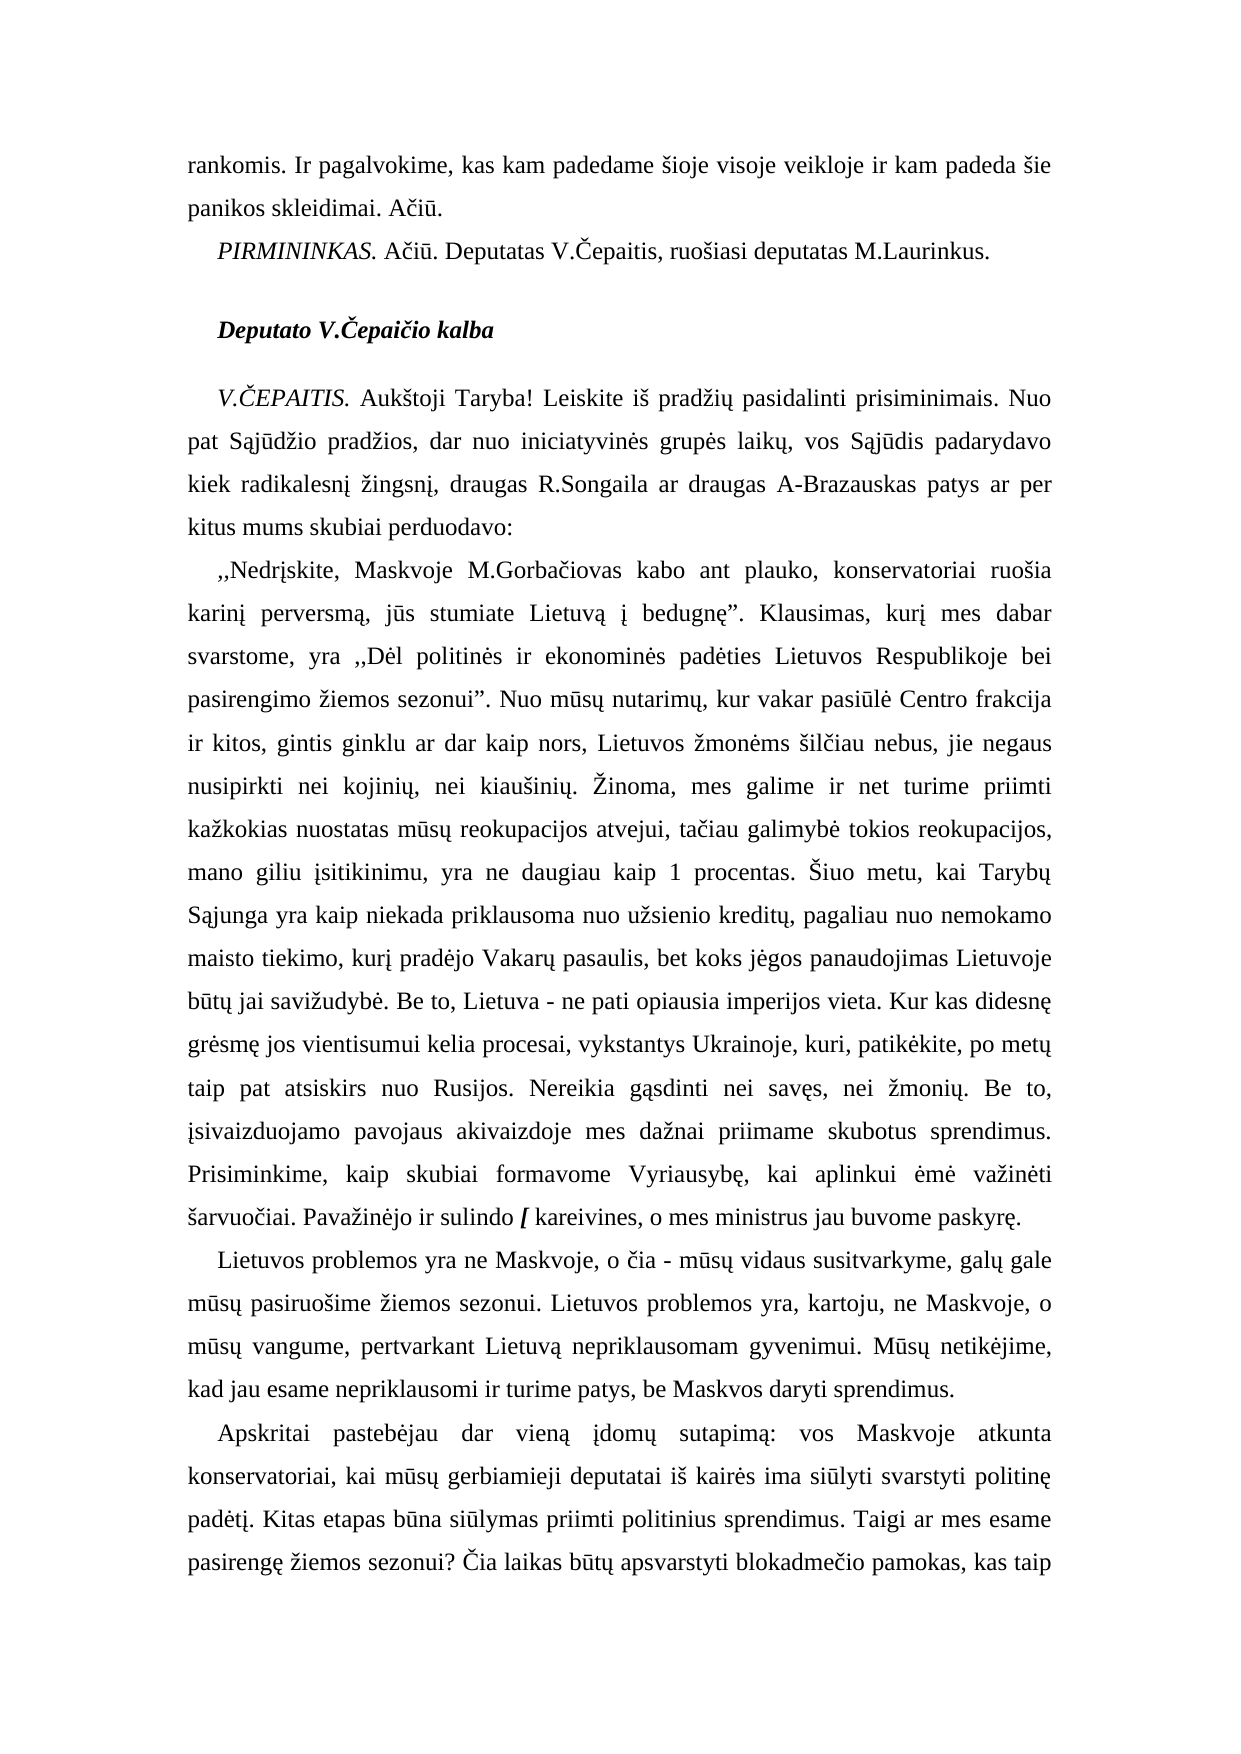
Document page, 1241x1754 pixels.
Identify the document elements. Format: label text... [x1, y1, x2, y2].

text Lietuvos problemos yra ne Maskvoje, o čia - mūsų vidaus susitvarkyme, galų gale mūsų pasiruošime žiemos sezonui. Lietuvos problemos yra, kartoju, ne Maskvoje, o mūsų vangume, pertvarkant Lietuvą nepriklausomam gyvenimui. Mūsų netikėjime, kad jau esame nepriklausomi ir turime patys, be Maskvos daryti sprendimus. [187, 1245, 1053, 1403]
text Apskritai pastebėjau dar vieną įdomų sutapimą: vos Maskvoje atkunta konservatoriai, kai mūsų gerbiamieji deputatai iš kairės ima siūlyti svarstyti politinę padėtį. Kitas etapas būna siūlymas priimti politinius sprendimus. Taigi ar mes esame pasirengę žiemos sezonui? Čia laikas būtų apsvarstyti blokadmečio pamokas, kas taip [187, 1418, 1053, 1576]
text rankomis. Ir pagalvokime, kas kam padedame šioje visoje veikloje ir kam padeda šie panikos skleidimai. Ačiū. [187, 150, 1053, 222]
text V.ČEPAITIS. Aukštoji Taryba! Leiskite iš pradžių pasidalinti prisiminimais. Nuo pat Sąjūdžio pradžios, dar nuo iniciatyvinės grupės laikų, vos Sąjūdis padarydavo kiek radikalesnį žingsnį, draugas R.Songaila ar draugas A-Brazauskas patys ar per kitus mums skubiai perduodavo: [187, 383, 1053, 541]
subtitle Deputato V.Čepaičio kalba [187, 315, 1053, 344]
text ,,Nedrįskite, Maskvoje M.Gorbačiovas kabo ant plauko, konservatoriai ruošia karinį perversmą, jūs stumiate Lietuvą į bedugnę”. Klausimas, kurį mes dabar svarstome, yra ,,Dėl politinės ir ekonominės padėties Lietuvos Respublikoje bei pasirengimo žiemos sezonui”. Nuo mūsų nutarimų, kur vakar pasiūlė Centro frakcija ir kitos, gintis ginklu ar dar kaip nors, Lietuvos žmonėms šilčiau nebus, jie negaus nusipirkti nei kojinių, nei kiaušinių. Žinoma, mes galime ir net turime priimti kažkokias nuostatas mūsų reokupacijos atvejui, tačiau galimybė tokios reokupacijos, mano giliu įsitikinimu, yra ne daugiau kaip 1 procentas. Šiuo metu, kai Tarybų Sąjunga yra kaip niekada priklausoma nuo užsienio kreditų, pagaliau nuo nemokamo maisto tiekimo, kurį pradėjo Vakarų pasaulis, bet koks jėgos panaudojimas Lietuvoje būtų jai savižudybė. Be to, Lietuva - ne pati opiausia imperijos vieta. Kur kas didesnę grėsmę jos vientisumui kelia procesai, vykstantys Ukrainoje, kuri, patikėkite, po metų taip pat atsiskirs nuo Rusijos. Nereikia gąsdinti nei savęs, nei žmonių. Be to, įsivaizduojamo pavojaus akivaizdoje mes dažnai priimame skubotus sprendimus. Prisiminkime, kaip skubiai formavome Vyriausybę, kai aplinkui ėmė važinėti šarvuočiai. Pavažinėjo ir sulindo [ kareivines, o mes ministrus jau buvome paskyrę. [187, 555, 1053, 1231]
text PIRMININKAS. Ačiū. Deputatas V.Čepaitis, ruošiasi deputatas M.Laurinkus. [187, 236, 1053, 265]
